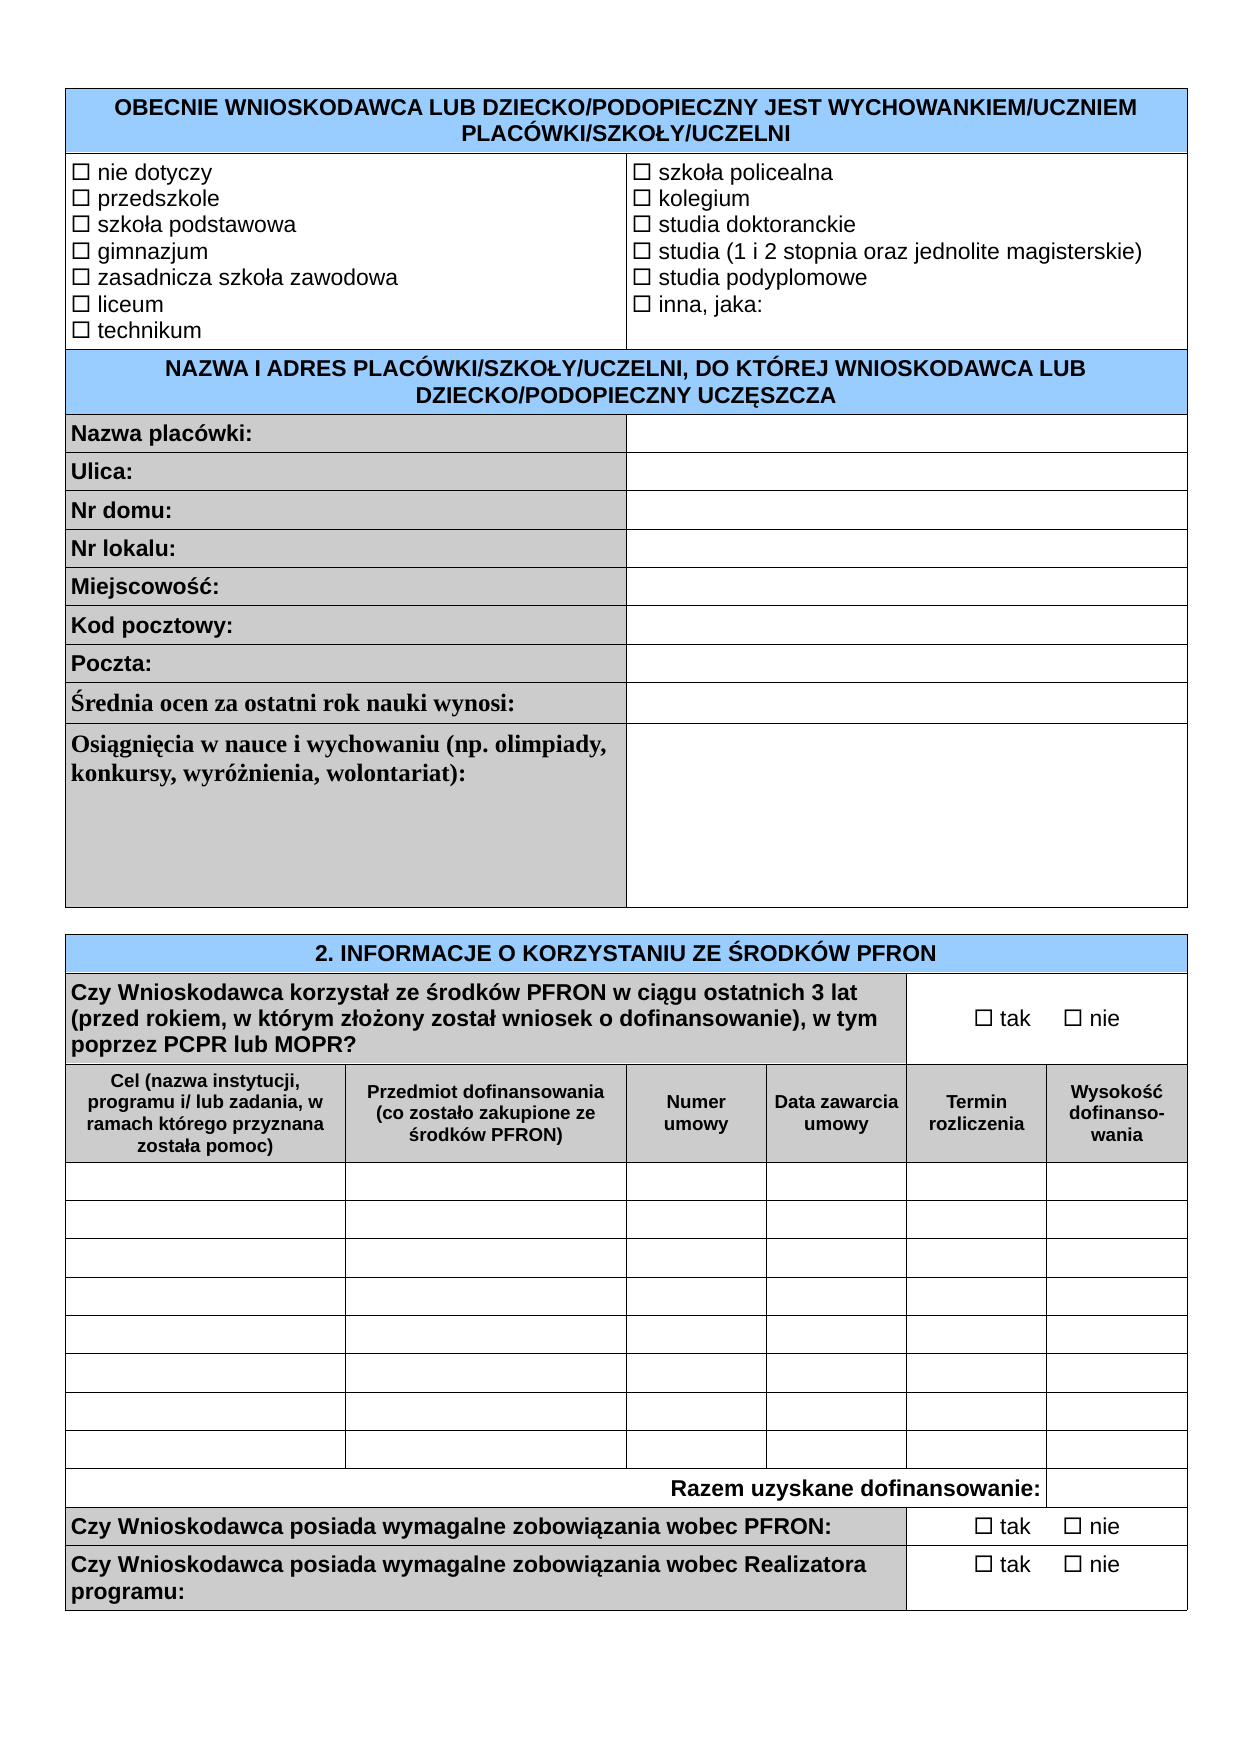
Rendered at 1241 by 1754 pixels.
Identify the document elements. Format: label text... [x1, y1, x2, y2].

table_header 2. INFORMACJE O KORZYSTANIU ZE ŚRODKÓW PFRON [66, 935, 1187, 972]
table_cell [627, 645, 1187, 682]
table_cell  szkoła policealna  kolegium  studia doktoranckie  studia (1 i 2 stopnia oraz jednolite magisterskie)  studia podyplomowe  inna, jaka: [627, 154, 1187, 349]
table_cell [1047, 1201, 1187, 1238]
table_cell [627, 1316, 766, 1353]
table_cell Czy Wnioskodawca korzystał ze środków PFRON w ciągu ostatnich 3 lat (przed rokiem, w którym złożony został wniosek o dofinansowanie), w tym poprzez PCPR lub MOPR? [66, 974, 906, 1063]
table_cell [1047, 1163, 1187, 1200]
table_cell Data zawarcia umowy [767, 1065, 906, 1162]
table_cell [627, 1278, 766, 1315]
table_header OBECNIE WNIOSKODAWCA LUB DZIECKO/PODOPIECZNY JEST WYCHOWANKIEM/UCZNIEM PLACÓWKI/SZKOŁY/UCZELNI [66, 89, 1187, 152]
table_cell Średnia ocen za ostatni rok nauki wynosi: [66, 683, 626, 723]
table_cell [346, 1201, 626, 1238]
table_cell [907, 1239, 1046, 1277]
table_cell  tak  nie [907, 1546, 1187, 1610]
table_cell [627, 683, 1187, 723]
table_cell Kod pocztowy: [66, 606, 626, 644]
table_cell [1047, 1469, 1187, 1507]
table_cell [907, 1393, 1046, 1430]
table_cell Czy Wnioskodawca posiada wymagalne zobowiązania wobec PFRON: [66, 1508, 906, 1545]
table_cell Ulica: [66, 453, 626, 490]
table_cell [346, 1163, 626, 1200]
table_cell NAZWA I ADRES PLACÓWKI/SZKOŁY/UCZELNI, DO KTÓREJ WNIOSKODAWCA LUB DZIECKO/PODOPIECZNY UCZĘSZCZA [66, 350, 1187, 414]
table_cell Razem uzyskane dofinansowanie: [66, 1469, 1046, 1507]
table_cell [66, 1163, 345, 1200]
table_cell Przedmiot dofinansowania (co zostało zakupione ze środków PFRON) [346, 1065, 626, 1162]
table_cell [66, 1431, 345, 1468]
table_cell [1047, 1354, 1187, 1392]
table_cell [627, 453, 1187, 490]
table_cell [627, 568, 1187, 605]
table_cell [627, 1393, 766, 1430]
table_cell Poczta: [66, 645, 626, 682]
table_cell [907, 1201, 1046, 1238]
table_cell [767, 1278, 906, 1315]
table_cell [627, 1239, 766, 1277]
table_cell Nr domu: [66, 491, 626, 529]
table_cell [1047, 1316, 1187, 1353]
table_cell [1047, 1278, 1187, 1315]
table_cell [66, 1393, 345, 1430]
table_cell [627, 530, 1187, 567]
table_cell [767, 1201, 906, 1238]
table_cell [907, 1316, 1046, 1353]
table_cell [346, 1431, 626, 1468]
table_cell [767, 1431, 906, 1468]
table_cell Nr lokalu: [66, 530, 626, 567]
table_cell [767, 1163, 906, 1200]
table_cell [66, 1354, 345, 1392]
table_cell [767, 1239, 906, 1277]
table_cell Miejscowość: [66, 568, 626, 605]
table_cell [907, 1278, 1046, 1315]
table_cell Osiągnięcia w nauce i wychowaniu (np. olimpiady, konkursy, wyróżnienia, wolontariat): [66, 724, 626, 907]
table_cell [66, 1278, 345, 1315]
table_cell [66, 1239, 345, 1277]
table_cell [907, 1354, 1046, 1392]
table_cell  nie dotyczy  przedszkole  szkoła podstawowa  gimnazjum  zasadnicza szkoła zawodowa  liceum  technikum [66, 154, 626, 349]
table_cell Cel (nazwa instytucji, programu i/ lub zadania, w ramach którego przyznana została pomoc) [66, 1065, 345, 1162]
table_cell [907, 1431, 1046, 1468]
table_cell Termin rozliczenia [907, 1065, 1046, 1162]
table_cell  tak  nie [907, 974, 1187, 1063]
table_cell Czy Wnioskodawca posiada wymagalne zobowiązania wobec Realizatora programu: [66, 1546, 906, 1610]
table_cell [627, 491, 1187, 529]
table_cell [1047, 1431, 1187, 1468]
table_cell [1047, 1393, 1187, 1430]
table_cell [767, 1354, 906, 1392]
table_cell Nazwa placówki: [66, 415, 626, 452]
table_cell [346, 1393, 626, 1430]
table_cell [66, 1201, 345, 1238]
table_cell [1047, 1239, 1187, 1277]
table_cell [767, 1316, 906, 1353]
table_cell [627, 724, 1187, 907]
table_cell [346, 1316, 626, 1353]
table_cell Numer umowy [627, 1065, 766, 1162]
table_cell [767, 1393, 906, 1430]
table_cell  tak  nie [907, 1508, 1187, 1545]
table_cell [346, 1354, 626, 1392]
table_cell [627, 1431, 766, 1468]
table_cell [907, 1163, 1046, 1200]
table_cell [627, 606, 1187, 644]
table_cell [627, 1163, 766, 1200]
table_cell [627, 415, 1187, 452]
table_cell [627, 1354, 766, 1392]
table_cell [346, 1278, 626, 1315]
table_cell [346, 1239, 626, 1277]
table_cell [66, 1316, 345, 1353]
table_cell Wysokość dofinanso- wania [1047, 1065, 1187, 1162]
table_cell [627, 1201, 766, 1238]
